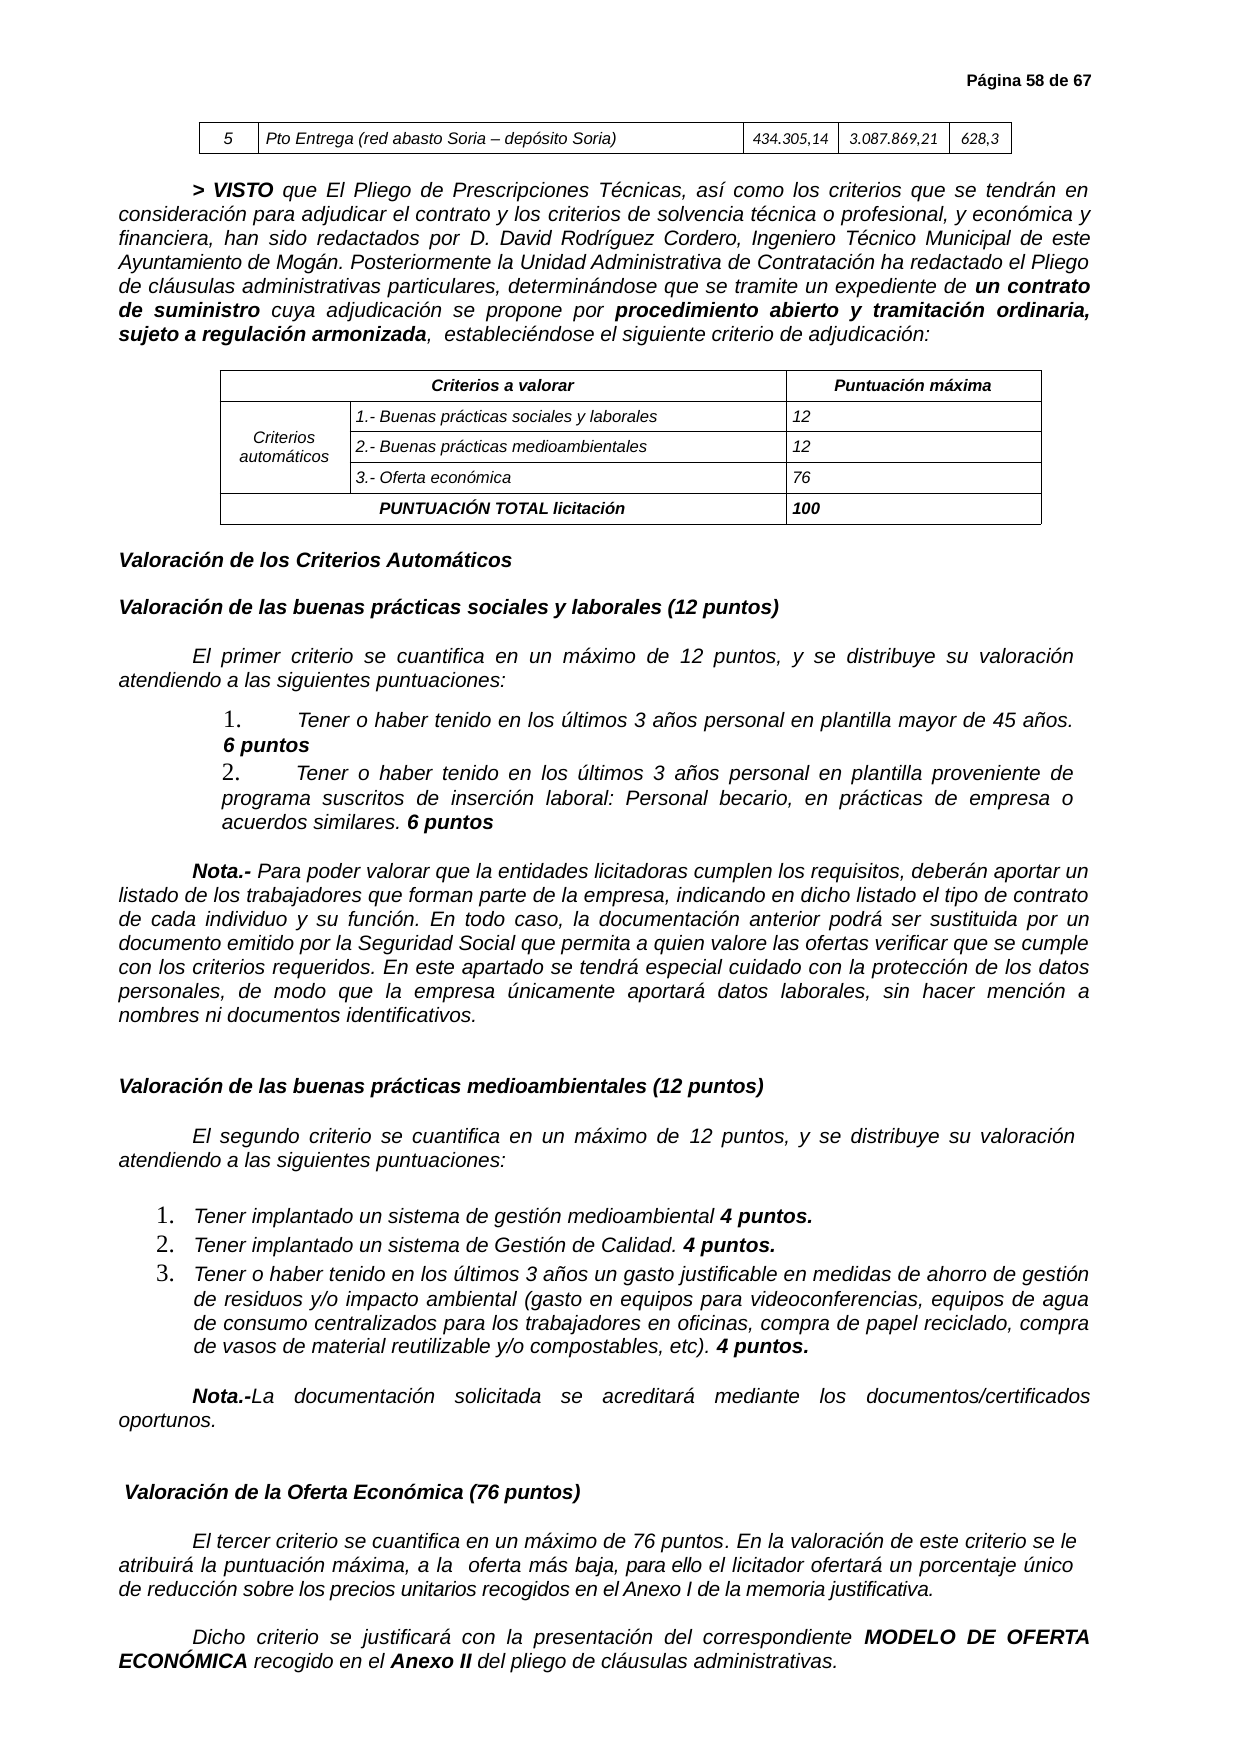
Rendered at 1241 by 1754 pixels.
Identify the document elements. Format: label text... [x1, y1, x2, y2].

text El segundo criterio se cuantifica en un máximo de 12 puntos, y se distribuye su valoración atendiendo a las siguientes puntuaciones: [118, 1123, 1077, 1171]
table_cell 3.- Oferta económica [351, 463, 786, 493]
table_cell 3.087.869,21 [839, 123, 949, 153]
text El tercer criterio se cuantifica en un máximo de 76 puntos. En la valoración de este criterio se le atribuirá la puntuación máxima, a la oferta más baja, para ello el licitador ofertará un porcentaje único de reducción sobre los precios unitarios recogidos en el Anexo I de la memoria justificativa. [118, 1529, 1077, 1601]
list Tener implantado un sistema de gestión medioambiental 4 puntos. [156, 1200, 1092, 1229]
table_header Criterios a valorar [221, 371, 786, 401]
table_cell 434.305,14 [744, 123, 838, 153]
table_cell 628,3 [950, 123, 1011, 153]
text El primer criterio se cuantifica en un máximo de 12 puntos, y se distribuye su valoración atendiendo a las siguientes puntuaciones: [118, 644, 1077, 692]
table_cell 2.- Buenas prácticas medioambientales [351, 432, 786, 462]
table_cell 1.- Buenas prácticas sociales y laborales [351, 402, 786, 431]
text Valoración de las buenas prácticas medioambientales (12 puntos) [118, 1074, 1092, 1098]
table_cell 12 [787, 432, 1041, 462]
table_cell 76 [787, 463, 1041, 493]
list Tener o haber tenido en los últimos 3 años un gasto justificable en medidas de ahorro de gestión de residuos y/o impacto ambiental (gasto en equipos para videoconferencias, equipos de agua de consumo centralizados para los trabajadores en oficinas, compra de papel reciclado, compra de vasos de material reutilizable y/o compostables, etc). 4 puntos. [156, 1258, 1092, 1358]
table_cell 5 [200, 123, 258, 153]
table_cell Pto Entrega (red abasto Soria – depósito Soria) [259, 123, 743, 153]
list Tener implantado un sistema de Gestión de Calidad. 4 puntos. [156, 1229, 1092, 1258]
list Tener o haber tenido en los últimos 3 años personal en plantilla mayor de 45 años. 6 puntos [223, 704, 1077, 757]
text Valoración de los Criterios Automáticos [118, 548, 1092, 572]
text Nota.-La documentación solicitada se acreditará mediante los documentos/certificados oportunos. [118, 1384, 1092, 1432]
text Valoración de la Oferta Económica (76 puntos) [118, 1480, 1092, 1504]
table_header Puntuación máxima [787, 371, 1041, 401]
table_cell 100 [787, 494, 1041, 524]
text > VISTO que El Pliego de Prescripciones Técnicas, así como los criterios que se tendrán en consideración para adjudicar el contrato y los criterios de solvencia técnica o profesional, y económica y financiera, han sido redactados por D. David Rodríguez Cordero, Ingeniero Técnico Municipal de este Ayuntamiento de Mogán. Posteriormente la Unidad Administrativa de Contratación ha redactado el Pliego de cláusulas administrativas particulares, determinándose que se tramite un expediente de un contrato de suministro cuya adjudicación se propone por procedimiento abierto y tramitación ordinaria, sujeto a regulación armonizada, estableciéndose el siguiente criterio de adjudicación: [118, 178, 1092, 346]
text Dicho criterio se justificará con la presentación del correspondiente MODELO DE OFERTA ECONÓMICA recogido en el Anexo II del pliego de cláusulas administrativas. [118, 1625, 1092, 1673]
list Tener o haber tenido en los últimos 3 años personal en plantilla proveniente de programa suscritos de inserción laboral: Personal becario, en prácticas de empresa o acuerdos similares. 6 puntos [222, 757, 1077, 834]
text Valoración de las buenas prácticas sociales y laborales (12 puntos) [118, 596, 1092, 619]
table_cell Criterios automáticos [221, 402, 350, 493]
table_cell PUNTUACIÓN TOTAL licitación [221, 494, 786, 524]
text Nota.- Para poder valorar que la entidades licitadoras cumplen los requisitos, deberán aportar un listado de los trabajadores que forman parte de la empresa, indicando en dicho listado el tipo de contrato de cada individuo y su función. En todo caso, la documentación anterior podrá ser sustituida por un documento emitido por la Seguridad Social que permita a quien valore las ofertas verificar que se cumple con los criterios requeridos. En este apartado se tendrá especial cuidado con la protección de los datos personales, de modo que la empresa únicamente aportará datos laborales, sin hacer mención a nombres ni documentos identificativos. [118, 859, 1092, 1027]
table_cell 12 [787, 402, 1041, 431]
